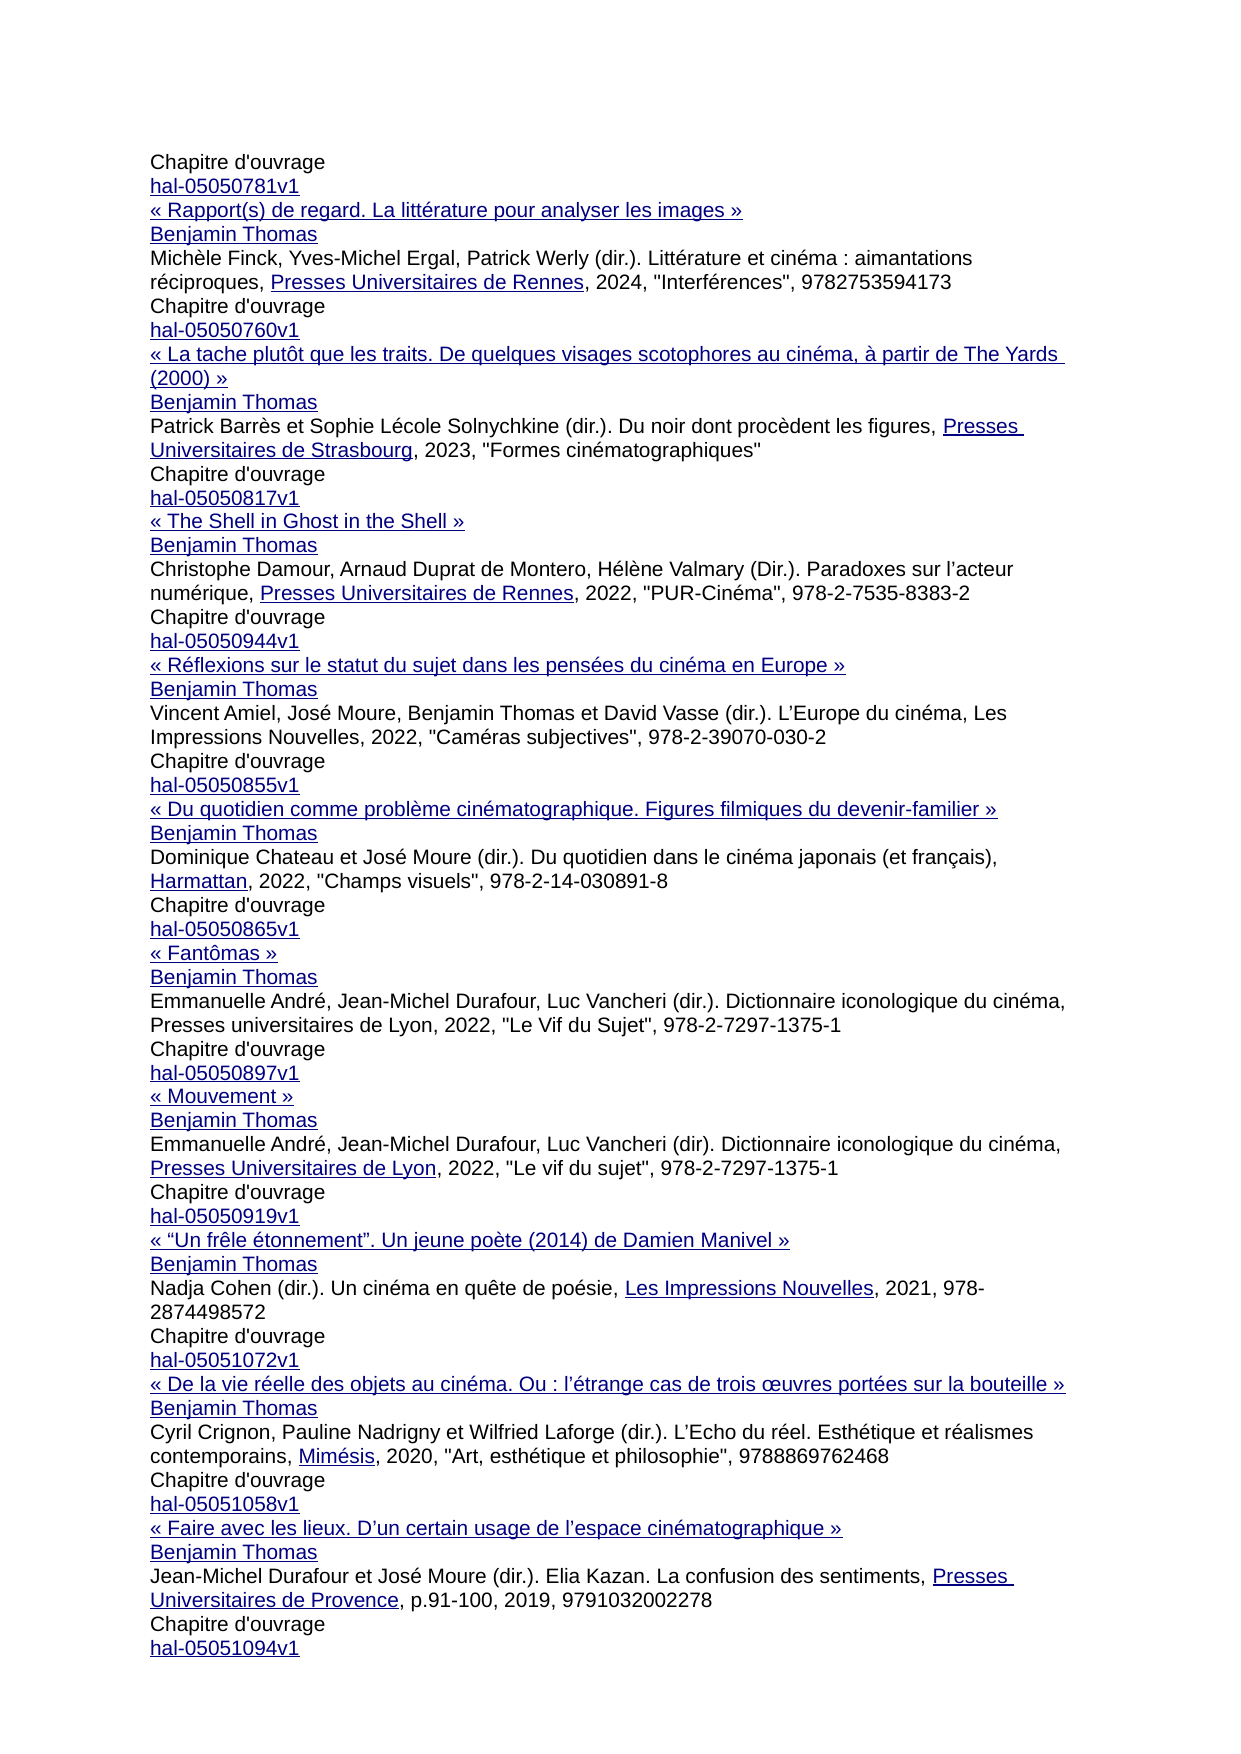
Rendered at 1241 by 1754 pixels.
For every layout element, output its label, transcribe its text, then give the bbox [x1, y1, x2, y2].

table_cell « Réflexions sur le statut du sujet dans les pensées du cinéma en Europe » Benjamin Thomas Vincent Amiel, José Moure, Benjamin Thomas et David Vasse (dir.). L’Europe du cinéma, Les Impressions Nouvelles, 2022, "Caméras subjectives", 978-2-39070-030-2 Chapitre d'ouvrage hal-05050855v1 [150, 653, 1090, 797]
table_cell « The Shell in Ghost in the Shell » Benjamin Thomas Christophe Damour, Arnaud Duprat de Montero, Hélène Valmary (Dir.). Paradoxes sur l’acteur numérique, Presses Universitaires de Rennes, 2022, "PUR-Cinéma", 978-2-7535-8383-2 Chapitre d'ouvrage hal-05050944v1 [150, 509, 1090, 653]
table_cell « “Un frêle étonnement”. Un jeune poète (2014) de Damien Manivel » Benjamin Thomas Nadja Cohen (dir.). Un cinéma en quête de poésie, Les Impressions Nouvelles, 2021, 978-2874498572 Chapitre d'ouvrage hal-05051072v1 [150, 1228, 1090, 1372]
table_cell « Du quotidien comme problème cinématographique. Figures filmiques du devenir-familier » Benjamin Thomas Dominique Chateau et José Moure (dir.). Du quotidien dans le cinéma japonais (et français), Harmattan, 2022, "Champs visuels", 978-2-14-030891-8 Chapitre d'ouvrage hal-05050865v1 [150, 797, 1090, 941]
table_cell « Faire avec les lieux. D’un certain usage de l’espace cinématographique » Benjamin Thomas Jean-Michel Durafour et José Moure (dir.). Elia Kazan. La confusion des sentiments, Presses Universitaires de Provence, p.91-100, 2019, 9791032002278 Chapitre d'ouvrage hal-05051094v1 [150, 1516, 1090, 1659]
table_cell « La tache plutôt que les traits. De quelques visages scotophores au cinéma, à partir de The Yards (2000) » Benjamin Thomas Patrick Barrès et Sophie Lécole Solnychkine (dir.). Du noir dont procèdent les figures, Presses Universitaires de Strasbourg, 2023, "Formes cinématographiques" Chapitre d'ouvrage hal-05050817v1 [150, 342, 1090, 509]
table_cell « Mouvement » Benjamin Thomas Emmanuelle André, Jean-Michel Durafour, Luc Vancheri (dir). Dictionnaire iconologique du cinéma, Presses Universitaires de Lyon, 2022, "Le vif du sujet", 978-2-7297-1375-1 Chapitre d'ouvrage hal-05050919v1 [150, 1084, 1090, 1228]
table_cell Chapitre d'ouvrage hal-05050781v1 [150, 150, 1090, 198]
table_cell « De la vie réelle des objets au cinéma. Ou : l’étrange cas de trois œuvres portées sur la bouteille » Benjamin Thomas Cyril Crignon, Pauline Nadrigny et Wilfried Laforge (dir.). L’Echo du réel. Esthétique et réalismes contemporains, Mimésis, 2020, "Art, esthétique et philosophie", 9788869762468 Chapitre d'ouvrage hal-05051058v1 [150, 1372, 1090, 1516]
table_cell « Fantômas » Benjamin Thomas Emmanuelle André, Jean-Michel Durafour, Luc Vancheri (dir.). Dictionnaire iconologique du cinéma, Presses universitaires de Lyon, 2022, "Le Vif du Sujet", 978-2-7297-1375-1 Chapitre d'ouvrage hal-05050897v1 [150, 941, 1090, 1084]
table_cell « Rapport(s) de regard. La littérature pour analyser les images » Benjamin Thomas Michèle Finck, Yves-Michel Ergal, Patrick Werly (dir.). Littérature et cinéma : aimantations réciproques, Presses Universitaires de Rennes, 2024, "Interférences", 9782753594173 Chapitre d'ouvrage hal-05050760v1 [150, 198, 1090, 342]
